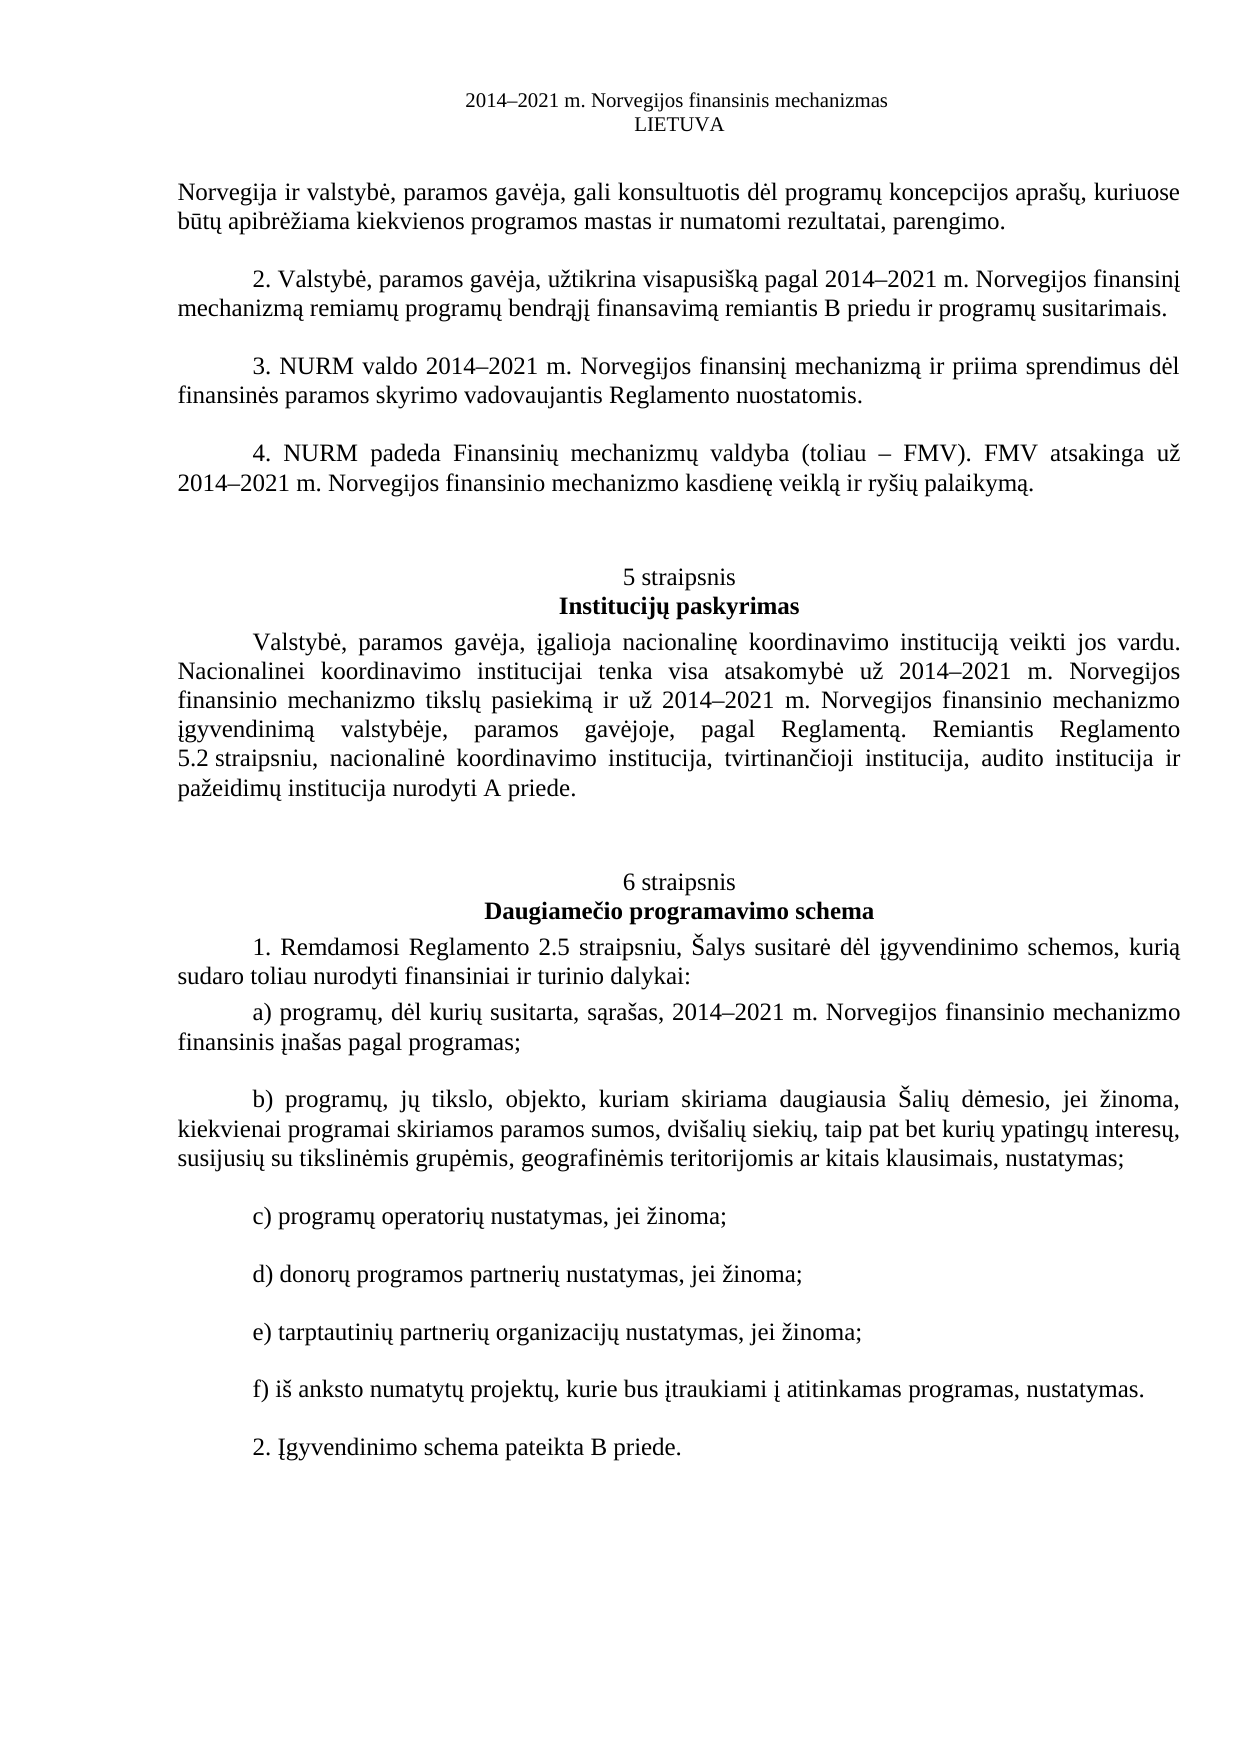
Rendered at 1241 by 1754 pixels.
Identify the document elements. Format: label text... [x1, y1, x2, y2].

text 5 straipsnis [177, 562, 1181, 591]
text b) programų, jų tikslo, objekto, kuriam skiriama daugiausia Šalių dėmesio, jei žinoma, kiekvienai programai skiriamos paramos sumos, dvišalių siekių, taip pat bet kurių ypatingų interesų, susijusių su tikslinėmis grupėmis, geografinėmis teritorijomis ar kitais klausimais, nustatymas; [177, 1084, 1181, 1172]
text e) tarptautinių partnerių organizacijų nustatymas, jei žinoma; [177, 1317, 1181, 1346]
text Daugiamečio programavimo schema [177, 896, 1181, 924]
text a) programų, dėl kurių susitarta, sąrašas, 2014–2021 m. Norvegijos finansinio mechanizmo finansinis įnašas pagal programas; [177, 997, 1181, 1056]
text f) iš anksto numatytų projektų, kurie bus įtraukiami į atitinkamas programas, nustatymas. [177, 1374, 1181, 1404]
text Valstybė, paramos gavėja, įgalioja nacionalinę koordinavimo instituciją veikti jos vardu. Nacionalinei koordinavimo institucijai tenka visa atsakomybė už 2014–2021 m. Norvegijos finansinio mechanizmo tikslų pasiekimą ir už 2014–2021 m. Norvegijos finansinio mechanizmo įgyvendinimą valstybėje, paramos gavėjoje, pagal Reglamentą. Remiantis Reglamento 5.2 straipsniu, nacionalinė koordinavimo institucija, tvirtinančioji institucija, audito institucija ir pažeidimų institucija nurodyti A priede. [177, 627, 1181, 802]
text c) programų operatorių nustatymas, jei žinoma; [177, 1201, 1181, 1230]
text Institucijų paskyrimas [177, 591, 1181, 619]
text d) donorų programos partnerių nustatymas, jei žinoma; [177, 1259, 1181, 1288]
text 4. NURM padeda Finansinių mechanizmų valdyba (toliau – FMV). FMV atsakinga už 2014–2021 m. Norvegijos finansinio mechanizmo kasdienę veiklą ir ryšių palaikymą. [177, 438, 1181, 497]
text 3. NURM valdo 2014–2021 m. Norvegijos finansinį mechanizmą ir priima sprendimus dėl finansinės paramos skyrimo vadovaujantis Reglamento nuostatomis. [177, 351, 1181, 410]
text 2. Valstybė, paramos gavėja, užtikrina visapusišką pagal 2014–2021 m. Norvegijos finansinį mechanizmą remiamų programų bendrąjį finansavimą remiantis B priedu ir programų susitarimais. [177, 264, 1181, 323]
text 1. Remdamosi Reglamento 2.5 straipsniu, Šalys susitarė dėl įgyvendinimo schemos, kurią sudaro toliau nurodyti finansiniai ir turinio dalykai: [177, 932, 1181, 990]
text 2. Įgyvendinimo schema pateikta B priede. [177, 1432, 1181, 1462]
text 6 straipsnis [177, 867, 1181, 896]
text Norvegija ir valstybė, paramos gavėja, gali konsultuotis dėl programų koncepcijos aprašų, kuriuose būtų apibrėžiama kiekvienos programos mastas ir numatomi rezultatai, parengimo. [177, 177, 1181, 236]
